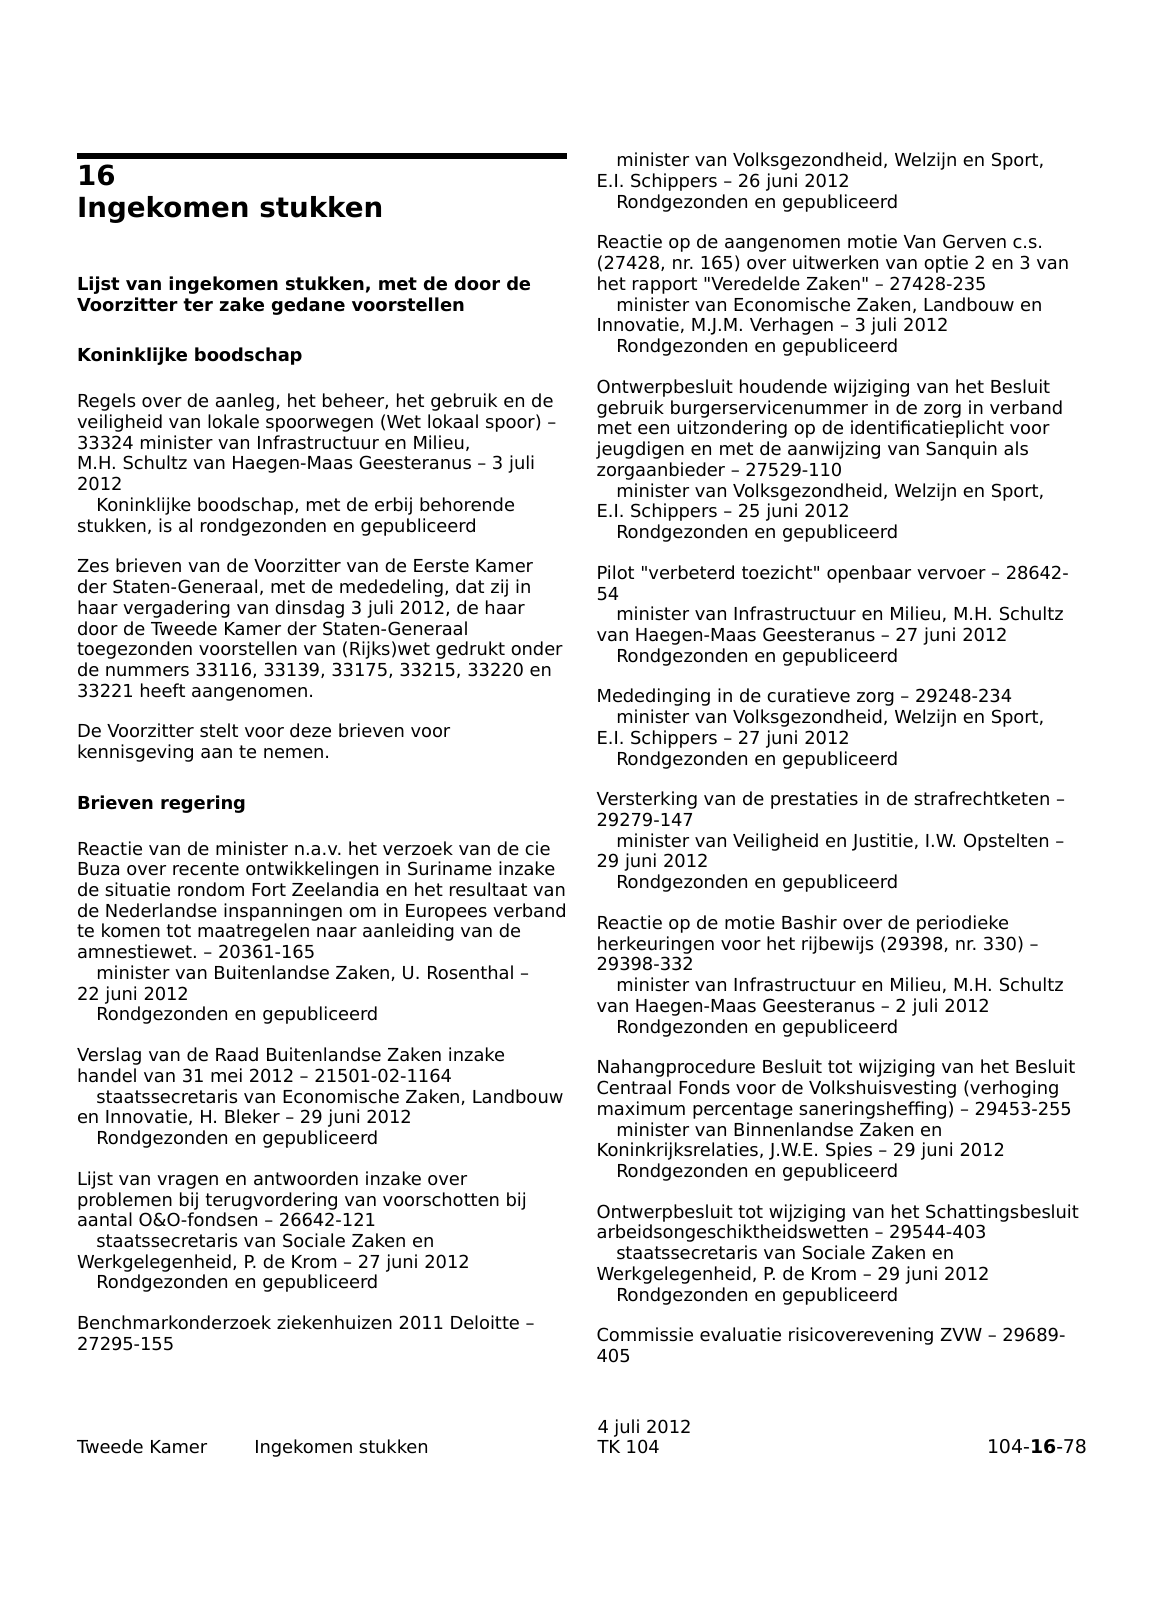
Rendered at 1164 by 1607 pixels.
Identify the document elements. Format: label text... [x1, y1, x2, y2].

text Benchmarkonderzoek ziekenhuizen 2011 Deloitte – 27295-155 [77, 1313, 567, 1354]
text Rondgezonden en gepubliceerd [596, 748, 1087, 769]
text Rondgezonden en gepubliceerd [596, 192, 1087, 212]
text minister van Volksgezondheid, Welzijn en Sport, E.I. Schippers – 25 juni 2012 [596, 480, 1087, 522]
text Rondgezonden en gepubliceerd [596, 1016, 1087, 1037]
text staatssecretaris van Economische Zaken, Landbouw en Innovatie, H. Bleker – 29 juni 2012 [77, 1086, 567, 1128]
text minister van Volksgezondheid, Welzijn en Sport, E.I. Schippers – 26 juni 2012 [596, 150, 1087, 192]
text Verslag van de Raad Buitenlandse Zaken inzake handel van 31 mei 2012 – 21501-02-1164 [77, 1045, 567, 1086]
text Rondgezonden en gepubliceerd [596, 646, 1087, 666]
text Reactie op de motie Bashir over de periodieke herkeuringen voor het rijbewijs (29398, nr. 330) – 29398-332 [596, 913, 1087, 975]
text De Voorzitter stelt voor deze brieven voor kennisgeving aan te nemen. [77, 721, 567, 763]
subtitle Koninklijke boodschap [77, 345, 567, 366]
text minister van Volksgezondheid, Welzijn en Sport, E.I. Schippers – 27 juni 2012 [596, 707, 1087, 748]
text minister van Veiligheid en Justitie, I.W. Opstelten – 29 juni 2012 [596, 831, 1087, 872]
text Commissie evaluatie risicoverevening ZVW – 29689-405 [596, 1325, 1087, 1367]
text Rondgezonden en gepubliceerd [596, 336, 1087, 357]
text Rondgezonden en gepubliceerd [596, 872, 1087, 893]
text minister van Buitenlandse Zaken, U. Rosenthal – 22 juni 2012 [77, 963, 567, 1004]
subtitle Brieven regering [77, 793, 567, 813]
text Mededinging in de curatieve zorg – 29248-234 [596, 686, 1087, 707]
text Rondgezonden en gepubliceerd [77, 1128, 567, 1149]
text minister van Binnenlandse Zaken en Koninkrijksrelaties, J.W.E. Spies – 29 juni 2012 [596, 1119, 1087, 1161]
text Rondgezonden en gepubliceerd [77, 1004, 567, 1025]
text Rondgezonden en gepubliceerd [77, 1272, 567, 1293]
text Rondgezonden en gepubliceerd [596, 1161, 1087, 1182]
text Rondgezonden en gepubliceerd [596, 522, 1087, 543]
title 16 Ingekomen stukken [77, 159, 567, 224]
text Pilot "verbeterd toezicht" openbaar vervoer – 28642-54 [596, 563, 1087, 604]
text Koninklijke boodschap, met de erbij behorende stukken, is al rondgezonden en gepubliceerd [77, 495, 567, 536]
text Ontwerpbesluit tot wijziging van het Schattingsbesluit arbeidsongeschiktheidswetten – 29544-403 [596, 1202, 1087, 1243]
text minister van Economische Zaken, Landbouw en Innovatie, M.J.M. Verhagen – 3 juli 2012 [596, 294, 1087, 336]
text Versterking van de prestaties in de strafrechtketen – 29279-147 [596, 789, 1087, 831]
text Nahangprocedure Besluit tot wijziging van het Besluit Centraal Fonds voor de Volkshuisvesting (verhoging maximum percentage saneringsheffing) – 29453-255 [596, 1057, 1087, 1119]
text Reactie van de minister n.a.v. het verzoek van de cie Buza over recente ontwikkelingen in Suriname inzake de situatie rondom Fort Zeelandia en het resultaat van de Nederlandse inspanningen om in Europees verband te komen tot maatregelen naar aanleiding van de amnestiewet. – 20361-165 [77, 838, 567, 963]
text Ontwerpbesluit houdende wijziging van het Besluit gebruik burgerservicenummer in de zorg in verband met een uitzondering op de identificatieplicht voor jeugdigen en met de aanwijzing van Sanquin als zorgaanbieder – 27529-110 [596, 377, 1087, 480]
text minister van Infrastructuur en Milieu, M.H. Schultz van Haegen-Maas Geesteranus – 2 juli 2012 [596, 975, 1087, 1016]
text minister van Infrastructuur en Milieu, M.H. Schultz van Haegen-Maas Geesteranus – 27 juni 2012 [596, 604, 1087, 646]
text staatssecretaris van Sociale Zaken en Werkgelegenheid, P. de Krom – 27 juni 2012 [77, 1231, 567, 1272]
text staatssecretaris van Sociale Zaken en Werkgelegenheid, P. de Krom – 29 juni 2012 [596, 1243, 1087, 1284]
text Lijst van vragen en antwoorden inzake over problemen bij terugvordering van voorschotten bij aantal O&O-fondsen – 26642-121 [77, 1169, 567, 1231]
text Rondgezonden en gepubliceerd [596, 1284, 1087, 1305]
text Regels over de aanleg, het beheer, het gebruik en de veiligheid van lokale spoorwegen (Wet lokaal spoor) – 33324 minister van Infrastructuur en Milieu, M.H. Schultz van Haegen-Maas Geesteranus – 3 juli 2012 [77, 391, 567, 495]
text Reactie op de aangenomen motie Van Gerven c.s. (27428, nr. 165) over uitwerken van optie 2 en 3 van het rapport "Veredelde Zaken" – 27428-235 [596, 232, 1087, 294]
subtitle Lijst van ingekomen stukken, met de door de Voorzitter ter zake gedane voorstellen [77, 274, 567, 315]
text Zes brieven van de Voorzitter van de Eerste Kamer der Staten-Generaal, met de mededeling, dat zij in haar vergadering van dinsdag 3 juli 2012, de haar door de Tweede Kamer der Staten-Generaal toegezonden voorstellen van (Rijks)wet gedrukt onder de nummers 33116, 33139, 33175, 33215, 33220 en 33221 heeft aangenomen. [77, 556, 567, 701]
